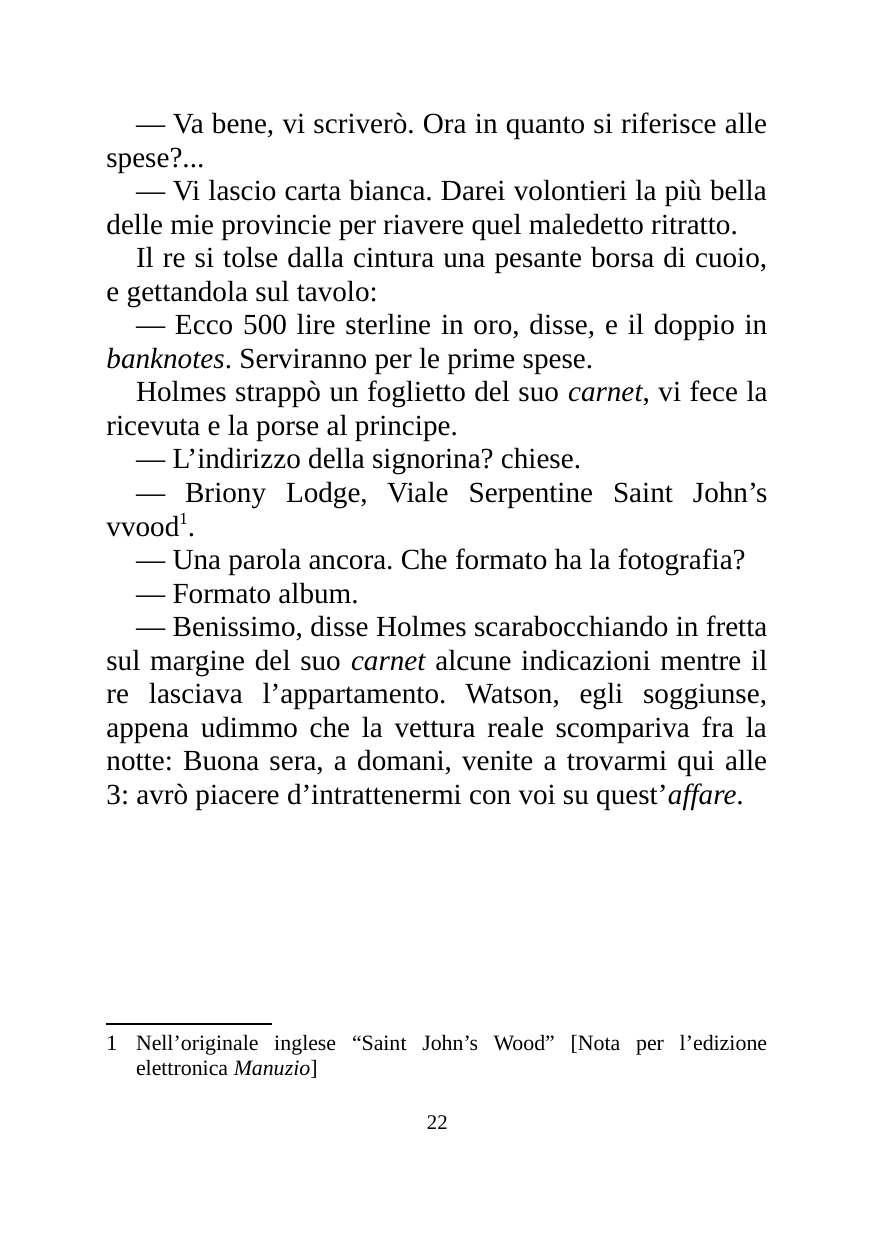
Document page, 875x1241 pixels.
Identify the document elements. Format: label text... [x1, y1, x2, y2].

text — Ecco 500 lire sterline in oro, disse, e il doppio in banknotes. Serviranno per le prime spese. [106, 307, 768, 374]
text — Briony Lodge, Viale Serpentine Saint John’s vvood. [106, 475, 768, 542]
text Nell’originale inglese “Saint John’s Wood” [Nota per l’edizione elettronica Manuzio] [106, 1030, 768, 1080]
text — Benissimo, disse Holmes scarabocchiando in fretta sul margine del suo carnet alcune indicazioni mentre il re lasciava l’appartamento. Watson, egli soggiunse, appena udimmo che la vettura reale scompariva fra la notte: Buona sera, a domani, venite a trovarmi qui alle 3: avrò piacere d’intrattenermi con voi su quest’affare. [106, 609, 768, 811]
text — Vi lascio carta bianca. Darei volontieri la più bella delle mie provincie per riavere quel maledetto ritratto. [106, 173, 768, 240]
text — Formato album. [106, 576, 768, 609]
text Holmes strappò un foglietto del suo carnet, vi fece la ricevuta e la porse al principe. [106, 374, 768, 442]
text — L’indirizzo della signorina? chiese. [106, 442, 768, 475]
text — Una parola ancora. Che formato ha la fotografia? [106, 542, 768, 576]
text — Va bene, vi scriverò. Ora in quanto si riferisce alle spese?... [106, 106, 768, 173]
text Il re si tolse dalla cintura una pesante borsa di cuoio, e gettandola sul tavolo: [106, 240, 768, 307]
